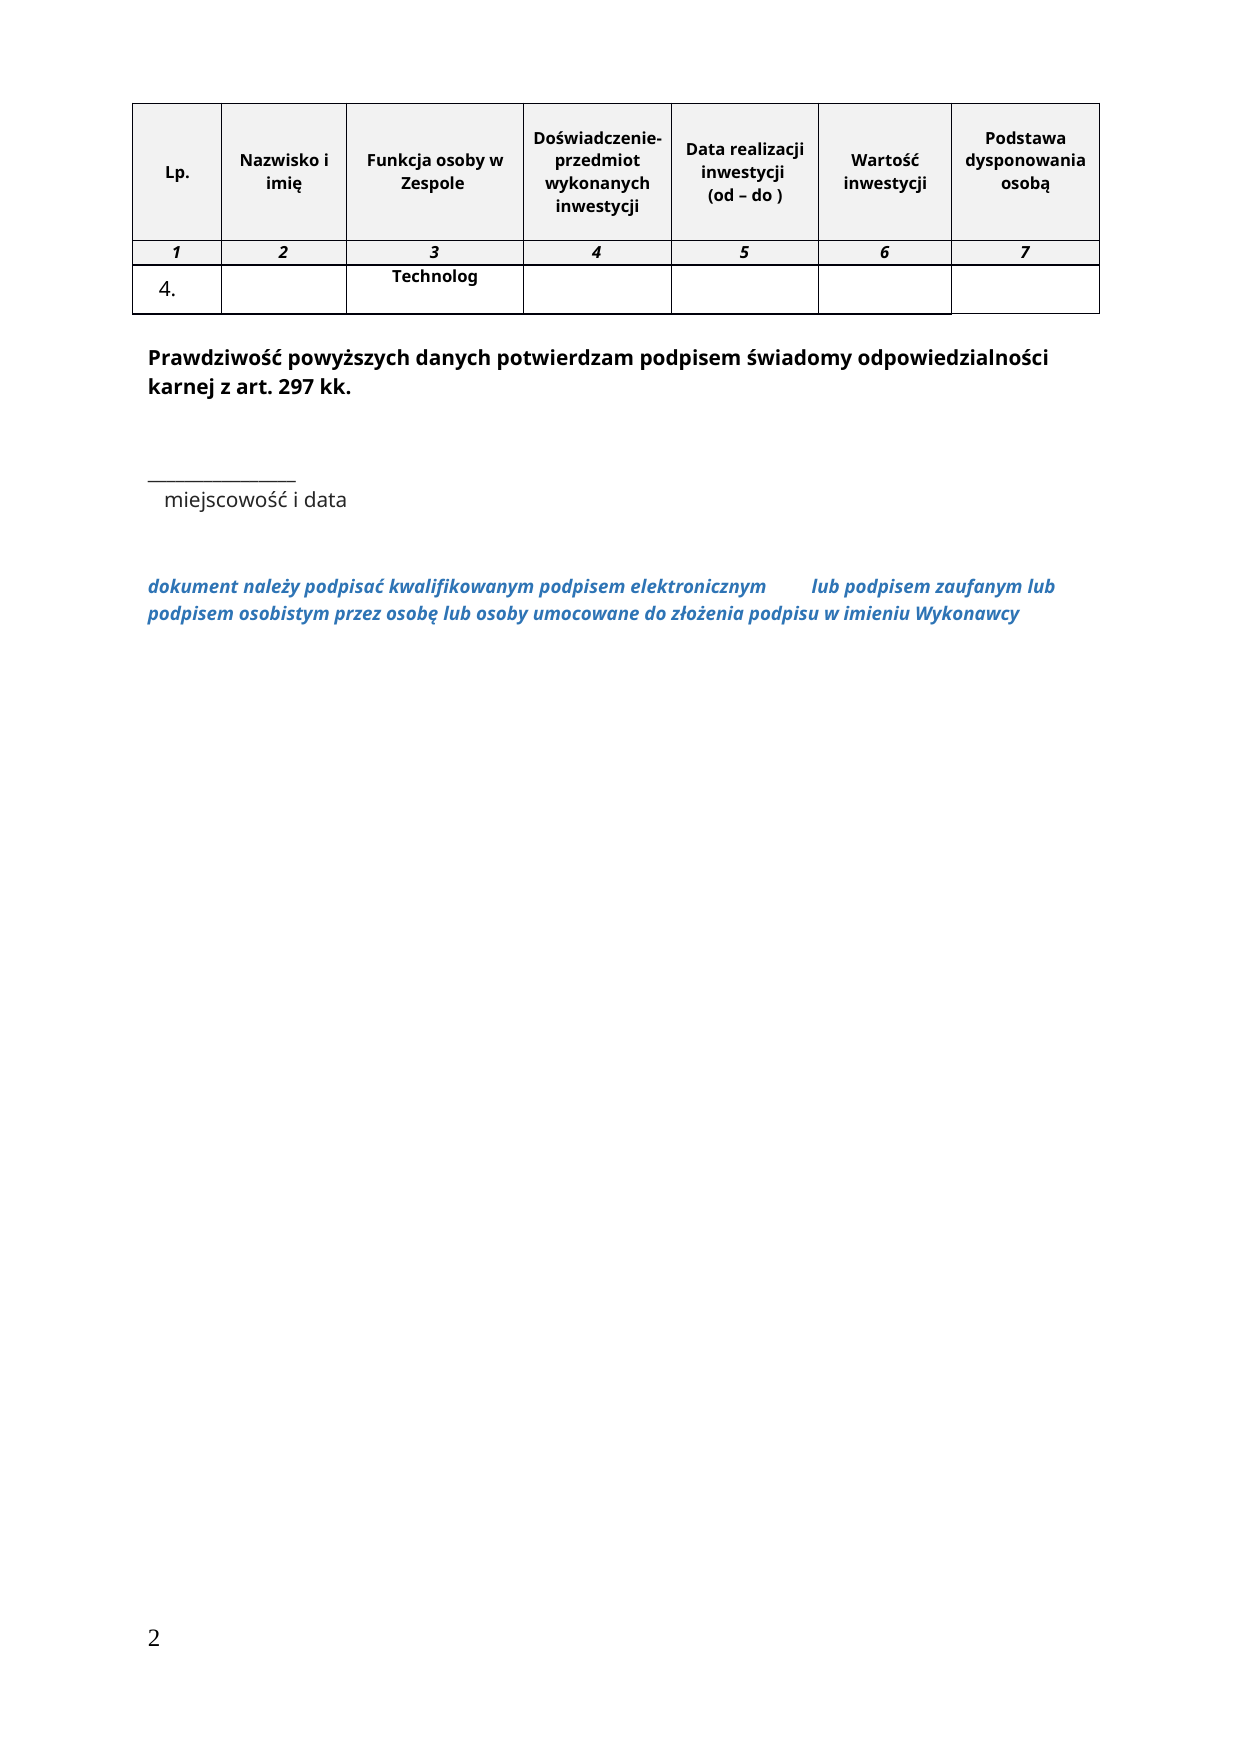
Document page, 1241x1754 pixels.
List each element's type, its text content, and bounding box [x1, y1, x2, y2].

text Prawdziwość powyższych danych potwierdzam podpisem świadomy odpowiedzialności karnej z art. 297 kk. [148, 343, 1122, 400]
table_cell [524, 266, 671, 313]
table_cell 5 [672, 241, 818, 264]
table_header Podstawa dysponowania osobą [952, 104, 1099, 240]
table_cell 3 [347, 241, 523, 264]
table_cell [819, 266, 951, 313]
table_header Doświadczenie- przedmiot wykonanych inwestycji [524, 104, 671, 240]
table_cell 4 [524, 241, 671, 264]
text miejscowość i data [148, 486, 1122, 514]
text ________________ [148, 457, 1122, 486]
table_cell [952, 266, 1099, 313]
text dokument należy podpisać kwalifikowanym podpisem elektronicznym lub podpisem zaufanym lub podpisem osobistym przez osobę lub osoby umocowane do złożenia podpisu w imieniu Wykonawcy [148, 542, 1122, 626]
table_header Data realizacji inwestycji (od – do ) [672, 104, 818, 240]
table_cell [222, 266, 346, 313]
table_cell [672, 266, 818, 313]
table_cell [133, 266, 221, 313]
table_cell 1 [133, 241, 221, 264]
table_header Funkcja osoby w Zespole [347, 104, 523, 240]
table_header Wartość inwestycji [819, 104, 951, 240]
table_cell 2 [222, 241, 346, 264]
table_cell 6 [819, 241, 951, 264]
table_header Lp. [133, 104, 221, 240]
table_cell 7 [952, 241, 1099, 264]
table_cell Technolog [347, 266, 523, 313]
table_header Nazwisko i imię [222, 104, 346, 240]
